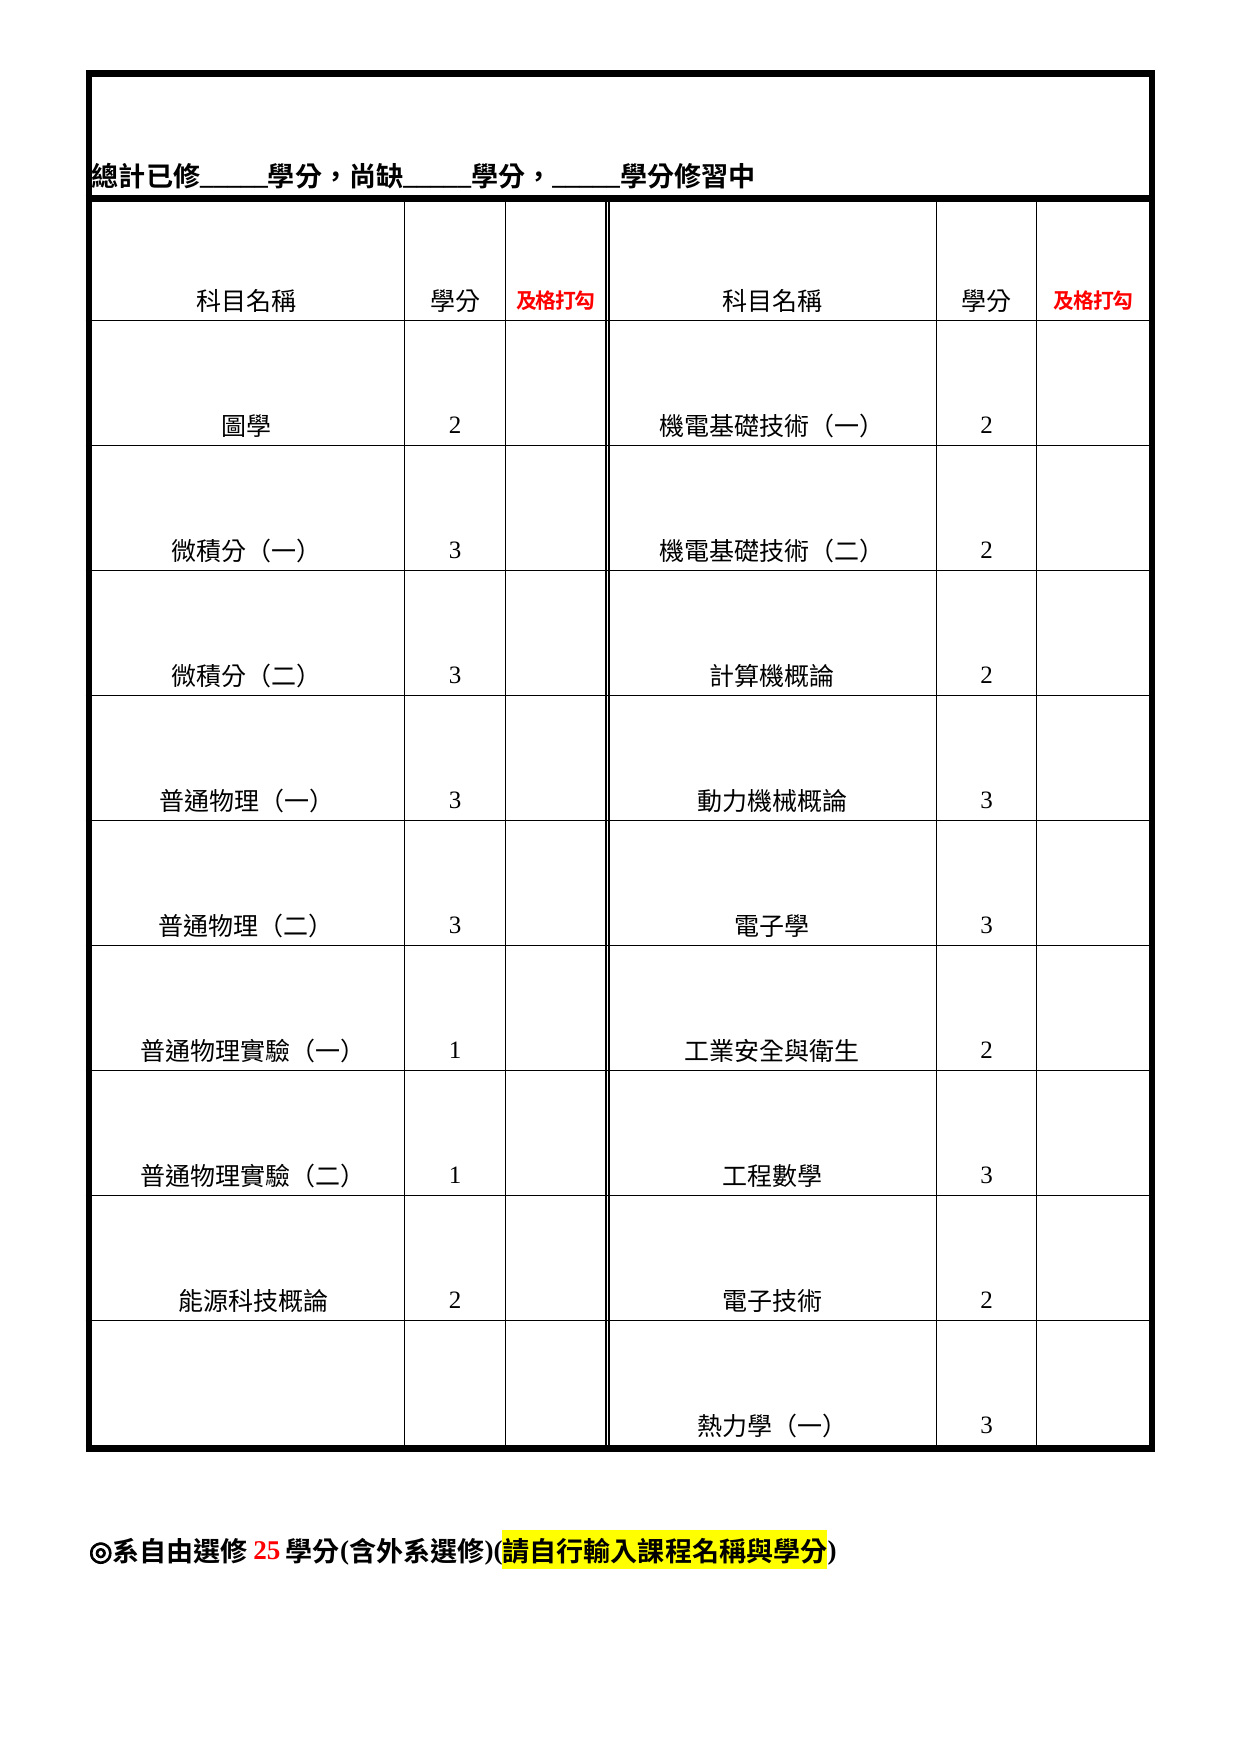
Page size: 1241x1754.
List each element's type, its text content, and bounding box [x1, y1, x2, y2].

table_cell 計算機概論 [610, 571, 936, 695]
table_cell 1 [405, 1071, 505, 1195]
table_cell 微積分（一） [92, 446, 404, 570]
table_cell [1037, 321, 1149, 445]
table_cell [1037, 1321, 1149, 1445]
table_cell 2 [937, 1196, 1036, 1320]
table_cell [1037, 696, 1149, 820]
table_cell [506, 1071, 605, 1195]
table_cell 3 [937, 696, 1036, 820]
table_cell [1037, 1071, 1149, 1195]
table_cell 科目名稱 [610, 202, 936, 320]
table_cell 3 [937, 1321, 1036, 1445]
table_cell [92, 1321, 404, 1445]
table_cell 熱力學（一） [610, 1321, 936, 1445]
table_cell [506, 821, 605, 945]
table_cell 機電基礎技術（二） [610, 446, 936, 570]
table_cell [506, 571, 605, 695]
table_cell 學分 [937, 202, 1036, 320]
table_cell [506, 1196, 605, 1320]
table_cell 2 [937, 321, 1036, 445]
table_cell 2 [937, 571, 1036, 695]
table_cell [506, 946, 605, 1070]
table_cell 2 [937, 946, 1036, 1070]
table_cell [405, 1321, 505, 1445]
table_cell 及格打勾 [1037, 202, 1149, 320]
table_cell 普通物理實驗（二） [92, 1071, 404, 1195]
table_cell 電子技術 [610, 1196, 936, 1320]
table_header 總計已修_____學分，尚缺_____學分，_____學分修習中 [92, 77, 1149, 195]
table_cell 3 [405, 696, 505, 820]
table_cell 3 [937, 821, 1036, 945]
table_cell [506, 696, 605, 820]
table_cell 能源科技概論 [92, 1196, 404, 1320]
table_cell 工業安全與衛生 [610, 946, 936, 1070]
table_cell 普通物理（二） [92, 821, 404, 945]
table_cell [506, 446, 605, 570]
table_cell 普通物理實驗（一） [92, 946, 404, 1070]
table_cell 3 [937, 1071, 1036, 1195]
table_cell 1 [405, 946, 505, 1070]
table_cell 圖學 [92, 321, 404, 445]
table_cell [1037, 1196, 1149, 1320]
table_cell 學分 [405, 202, 505, 320]
table_cell 普通物理（一） [92, 696, 404, 820]
table_cell 2 [405, 1196, 505, 1320]
text ◎系自由選修25學分(含外系選修)(請自行輸入課程名稱與學分) [89, 1508, 1152, 1570]
table_cell 2 [405, 321, 505, 445]
table_cell 工程數學 [610, 1071, 936, 1195]
table_cell [506, 1321, 605, 1445]
table_cell [1037, 446, 1149, 570]
table_cell [1037, 571, 1149, 695]
table_cell [1037, 821, 1149, 945]
table_cell 科目名稱 [92, 202, 404, 320]
table_cell 微積分（二） [92, 571, 404, 695]
table_cell 3 [405, 571, 505, 695]
table_cell 3 [405, 446, 505, 570]
table_cell 3 [405, 821, 505, 945]
table_cell 動力機械概論 [610, 696, 936, 820]
table_cell [506, 321, 605, 445]
table_cell 電子學 [610, 821, 936, 945]
table_cell 及格打勾 [506, 202, 605, 320]
table_cell 機電基礎技術（一） [610, 321, 936, 445]
table_cell 2 [937, 446, 1036, 570]
table_cell [1037, 946, 1149, 1070]
